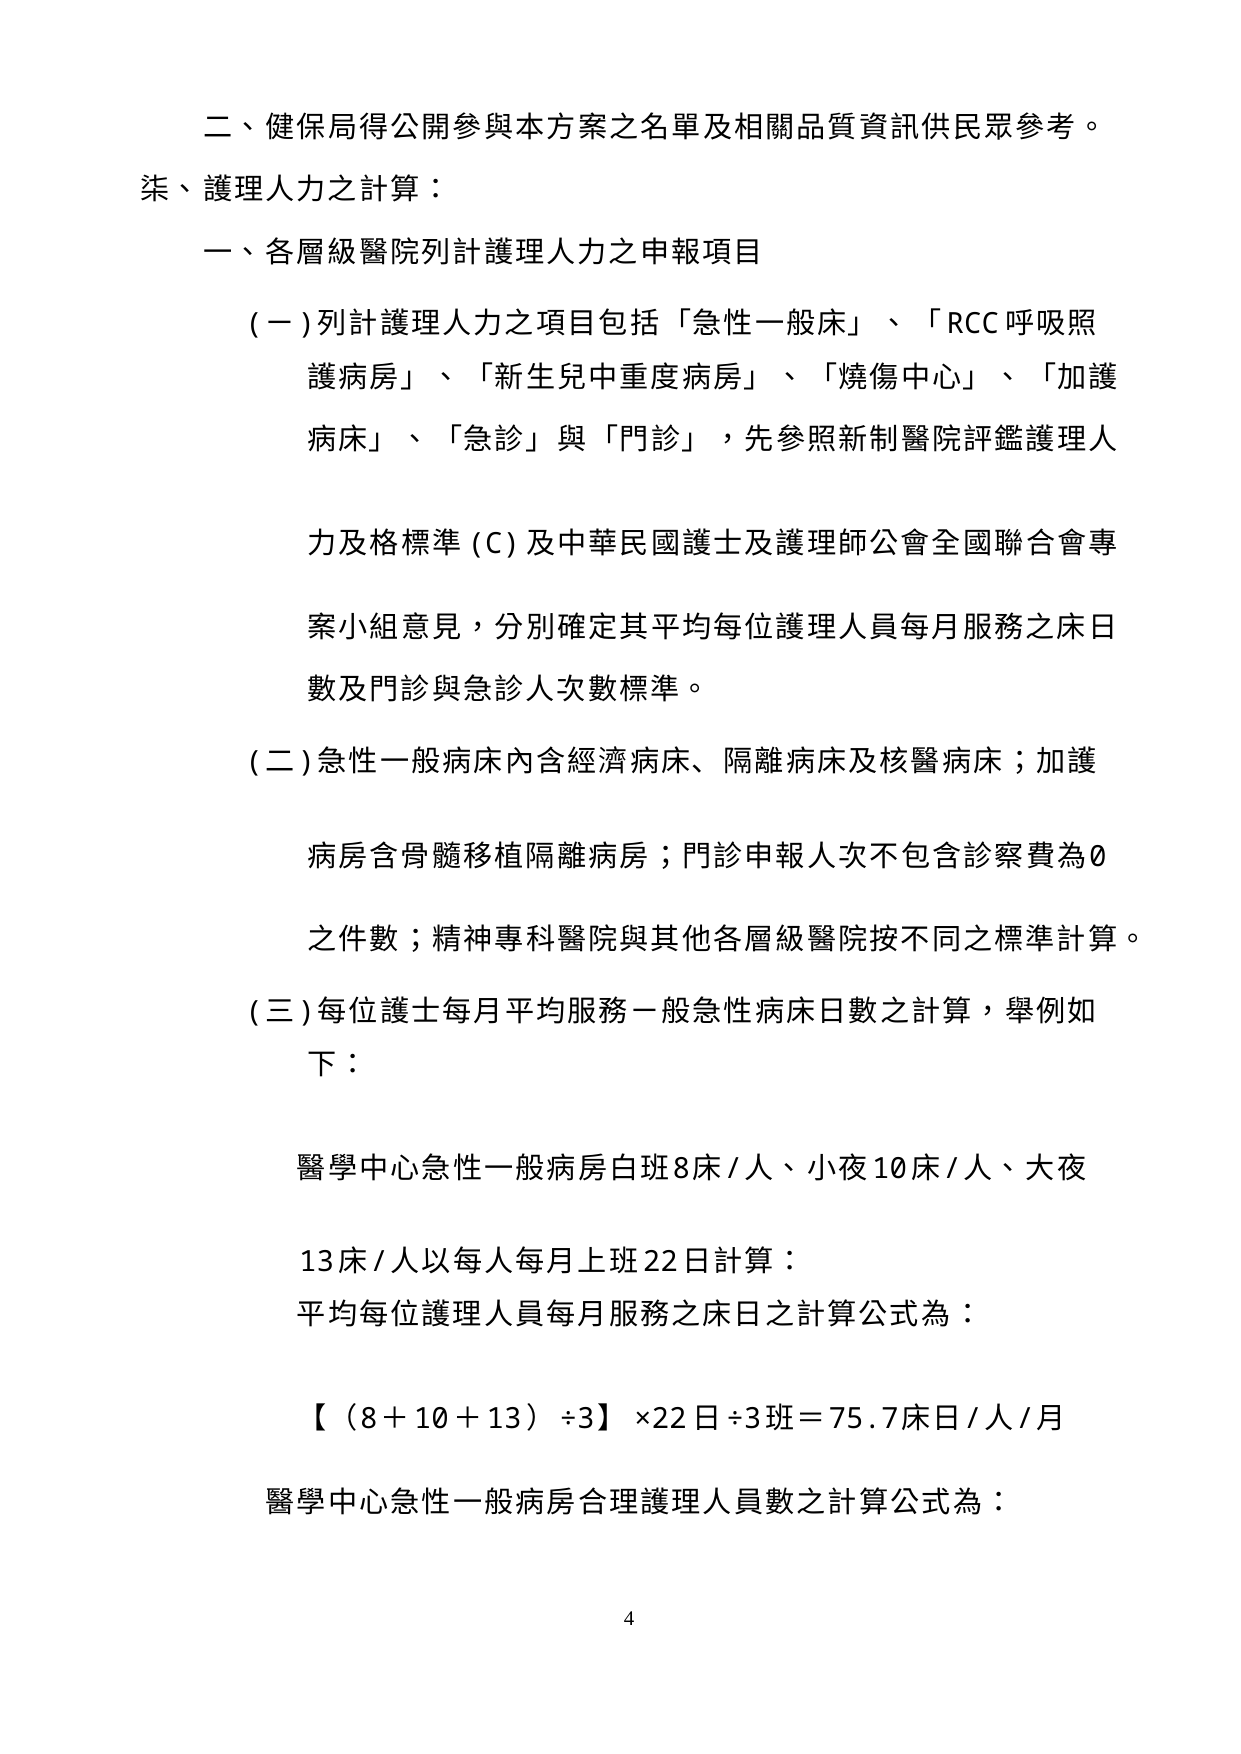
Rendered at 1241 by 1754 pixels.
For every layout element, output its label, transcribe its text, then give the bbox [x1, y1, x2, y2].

text 醫學中心急性一般病房合理護理人員數之計算公式為： [257, 1458, 1118, 1520]
text 醫學中心急性一般病房白班8床/人、小夜10床/人、大夜13床/人以每人每月上班22日計算： [287, 1083, 1118, 1270]
text 二、健保局得公開參與本方案之名單及相關品質資訊供民眾參考。 [198, 83, 1118, 145]
text (三)每位護士每月平均服務ㄧ般急性病床日數之計算，舉例如下： [243, 958, 1118, 1083]
text 柒、護理人力之計算： [139, 145, 1118, 208]
text (ㄧ)列計護理人力之項目包括「急性一般床」、「RCC呼吸照護病房」、「新生兒中重度病房」、「燒傷中心」、「加護病床」、「急診」與「門診」，先參照新制醫院評鑑護理人力及格標準(C)及中華民國護士及護理師公會全國聯合會專案小組意見，分別確定其平均每位護理人員每月服務之床日數及門診與急診人次數標準。 [243, 270, 1118, 708]
text (二)急性一般病床內含經濟病床、隔離病床及核醫病床；加護病房含骨髓移植隔離病房；門診申報人次不包含診察費為0之件數；精神專科醫院與其他各層級醫院按不同之標準計算。 [243, 708, 1118, 958]
text 【（8＋10＋13）÷3】×22日÷3班＝75.7床日/人/月 [257, 1333, 1118, 1458]
text 平均每位護理人員每月服務之床日之計算公式為： [257, 1270, 1118, 1333]
text 一、各層級醫院列計護理人力之申報項目 [199, 208, 1118, 270]
